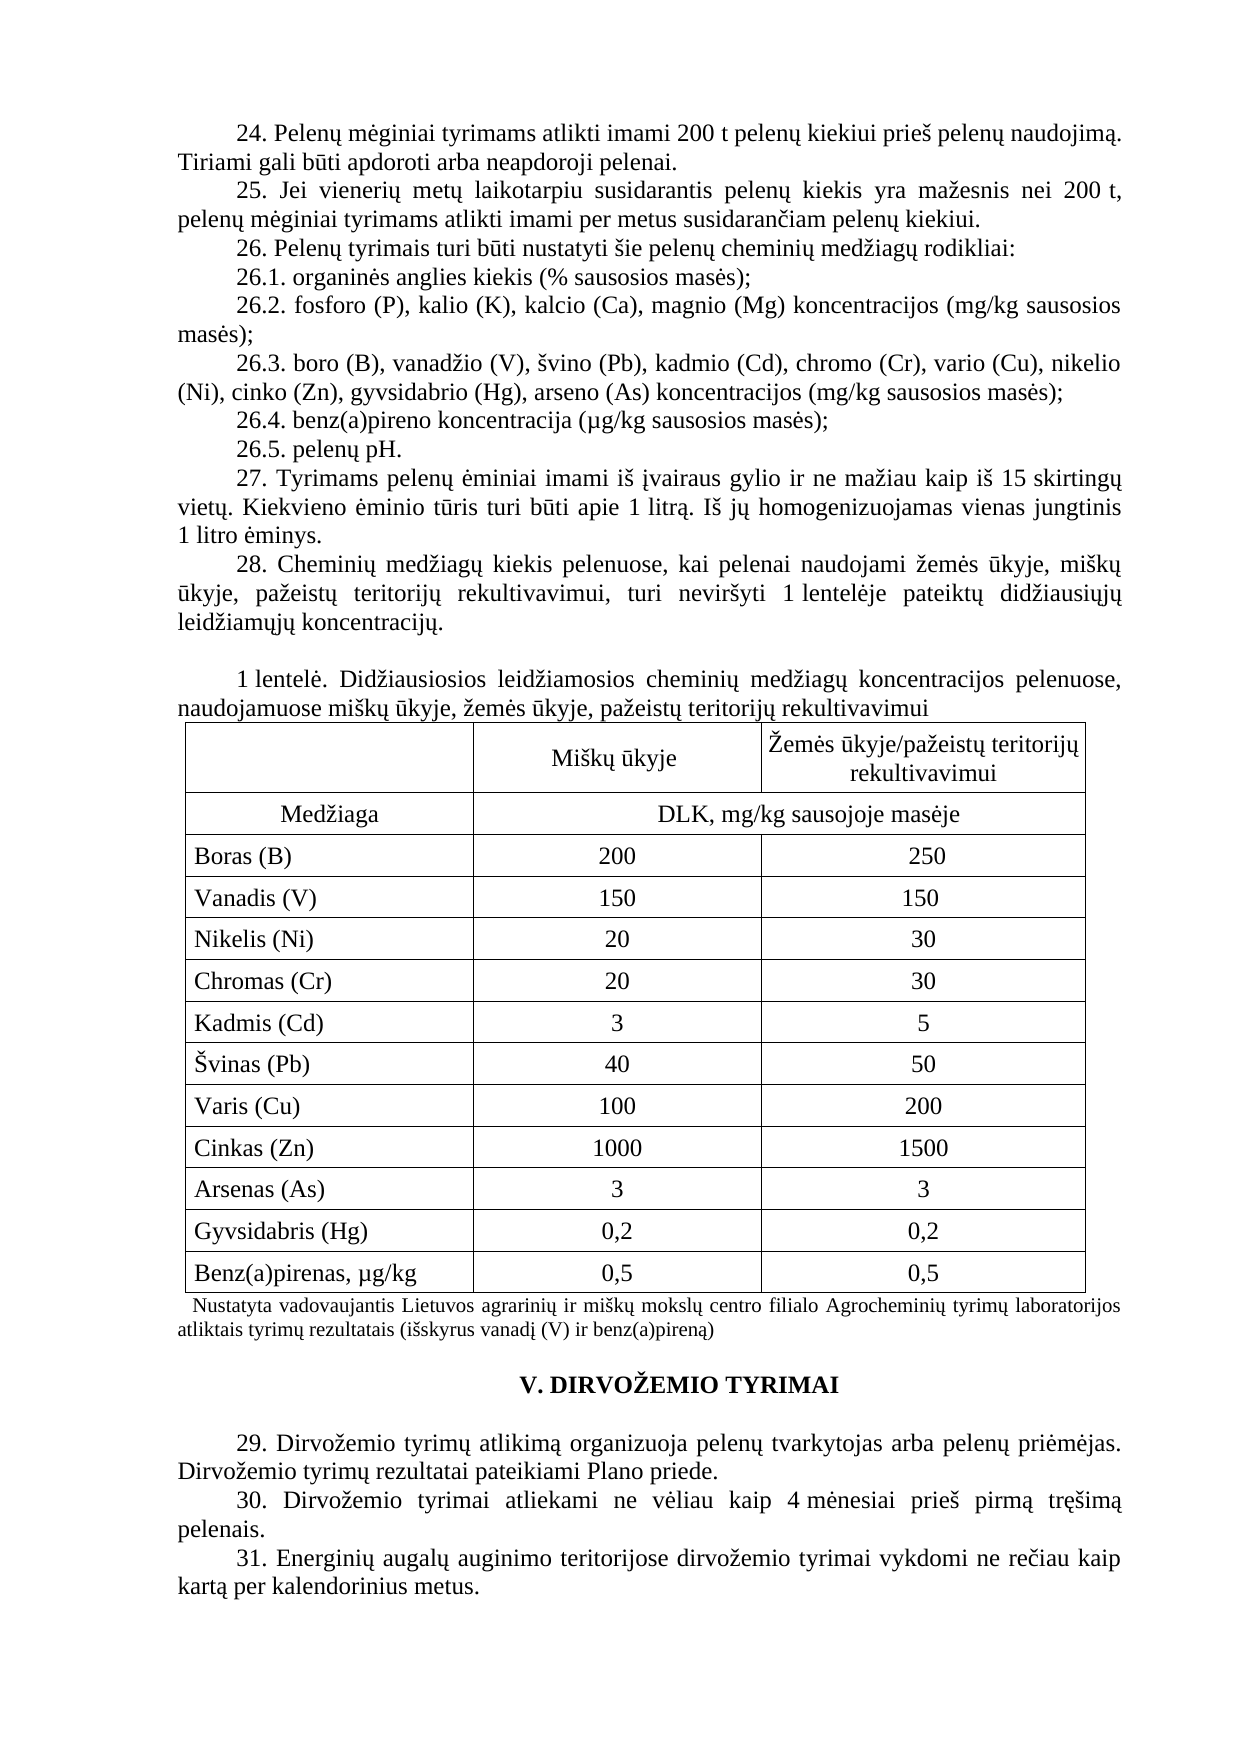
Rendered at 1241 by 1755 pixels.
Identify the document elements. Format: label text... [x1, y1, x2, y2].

table_cell 250 [762, 835, 1085, 876]
table_cell 20 [474, 918, 761, 959]
table_cell 150 [474, 877, 761, 917]
table_cell Benz(a)pirenas, µg/kg [186, 1252, 473, 1292]
table_cell 50 [762, 1043, 1085, 1084]
table_cell DLK, mg/kg sausojoje masėje [474, 793, 1085, 834]
table_cell 200 [762, 1085, 1085, 1126]
table_cell 150 [762, 877, 1085, 917]
text V. DIRVOŽEMIO TYRIMAI [177, 1370, 1122, 1399]
table_cell Švinas (Pb) [186, 1043, 473, 1084]
text 26.4. benz(a)pireno koncentracija (µg/kg sausosios masės); [177, 406, 1122, 434]
table_cell 200 [474, 835, 761, 876]
table_cell Chromas (Cr) [186, 960, 473, 1001]
table_cell 3 [474, 1002, 761, 1042]
table_cell 0,2 [474, 1210, 761, 1251]
text 24. Pelenų mėginiai tyrimams atlikti imami 200 t pelenų kiekiui prieš pelenų naudojimą. Tiriami gali būti apdoroti arba neapdoroji pelenai. [177, 118, 1122, 176]
table_cell 0,5 [762, 1252, 1085, 1292]
table_cell Cinkas (Zn) [186, 1127, 473, 1167]
table_header Žemės ūkyje/pažeistų teritorijų rekultivavimui [762, 723, 1085, 792]
text 26. Pelenų tyrimais turi būti nustatyti šie pelenų cheminių medžiagų rodikliai: [177, 233, 1122, 262]
table_cell 20 [474, 960, 761, 1001]
text Nustatyta vadovaujantis Lietuvos agrarinių ir miškų mokslų centro filialo Agrocheminių tyrimų laboratorijos atliktais tyrimų rezultatais (išskyrus vanadį (V) ir benz(a)pireną) [177, 1293, 1122, 1341]
table_cell 30 [762, 960, 1085, 1001]
text 1 lentelė. Didžiausiosios leidžiamosios cheminių medžiagų koncentracijos pelenuose, naudojamuose miškų ūkyje, žemės ūkyje, pažeistų teritorijų rekultivavimui [177, 664, 1122, 722]
text 26.3. boro (B), vanadžio (V), švino (Pb), kadmio (Cd), chromo (Cr), vario (Cu), nikelio (Ni), cinko (Zn), gyvsidabrio (Hg), arseno (As) koncentracijos (mg/kg sausosios masės); [177, 348, 1122, 406]
table_cell Vanadis (V) [186, 877, 473, 917]
table_cell 1500 [762, 1127, 1085, 1167]
table_cell 40 [474, 1043, 761, 1084]
table_cell Arsenas (As) [186, 1168, 473, 1209]
text 26.2. fosforo (P), kalio (K), kalcio (Ca), magnio (Mg) koncentracijos (mg/kg sausosios masės); [177, 291, 1122, 348]
table_cell 100 [474, 1085, 761, 1126]
table_cell 3 [474, 1168, 761, 1209]
table_cell 0,2 [762, 1210, 1085, 1251]
table_cell Kadmis (Cd) [186, 1002, 473, 1042]
text 30. Dirvožemio tyrimai atliekami ne vėliau kaip 4 mėnesiai prieš pirmą tręšimą pelenais. [177, 1485, 1122, 1543]
text 29. Dirvožemio tyrimų atlikimą organizuoja pelenų tvarkytojas arba pelenų priėmėjas. Dirvožemio tyrimų rezultatai pateikiami Plano priede. [177, 1428, 1122, 1485]
table_cell Boras (B) [186, 835, 473, 876]
text 26.5. pelenų pH. [177, 434, 1122, 463]
table_cell Medžiaga [186, 793, 473, 834]
table_header [186, 723, 473, 792]
table_cell Gyvsidabris (Hg) [186, 1210, 473, 1251]
table_cell 0,5 [474, 1252, 761, 1292]
text 28. Cheminių medžiagų kiekis pelenuose, kai pelenai naudojami žemės ūkyje, miškų ūkyje, pažeistų teritorijų rekultivavimui, turi neviršyti 1 lentelėje pateiktų didžiausiųjų leidžiamųjų koncentracijų. [177, 549, 1122, 636]
text 27. Tyrimams pelenų ėminiai imami iš įvairaus gylio ir ne mažiau kaip iš 15 skirtingų vietų. Kiekvieno ėminio tūris turi būti apie 1 litrą. Iš jų homogenizuojamas vienas jungtinis 1 litro ėminys. [177, 463, 1122, 549]
text 31. Energinių augalų auginimo teritorijose dirvožemio tyrimai vykdomi ne rečiau kaip kartą per kalendorinius metus. [177, 1543, 1122, 1600]
table_cell 30 [762, 918, 1085, 959]
text 26.1. organinės anglies kiekis (% sausosios masės); [177, 262, 1122, 291]
table_header Miškų ūkyje [474, 723, 761, 792]
table_cell 5 [762, 1002, 1085, 1042]
table_cell 1000 [474, 1127, 761, 1167]
table_cell Varis (Cu) [186, 1085, 473, 1126]
text 25. Jei vienerių metų laikotarpiu susidarantis pelenų kiekis yra mažesnis nei 200 t, pelenų mėginiai tyrimams atlikti imami per metus susidarančiam pelenų kiekiui. [177, 176, 1122, 233]
table_cell 3 [762, 1168, 1085, 1209]
table_cell Nikelis (Ni) [186, 918, 473, 959]
